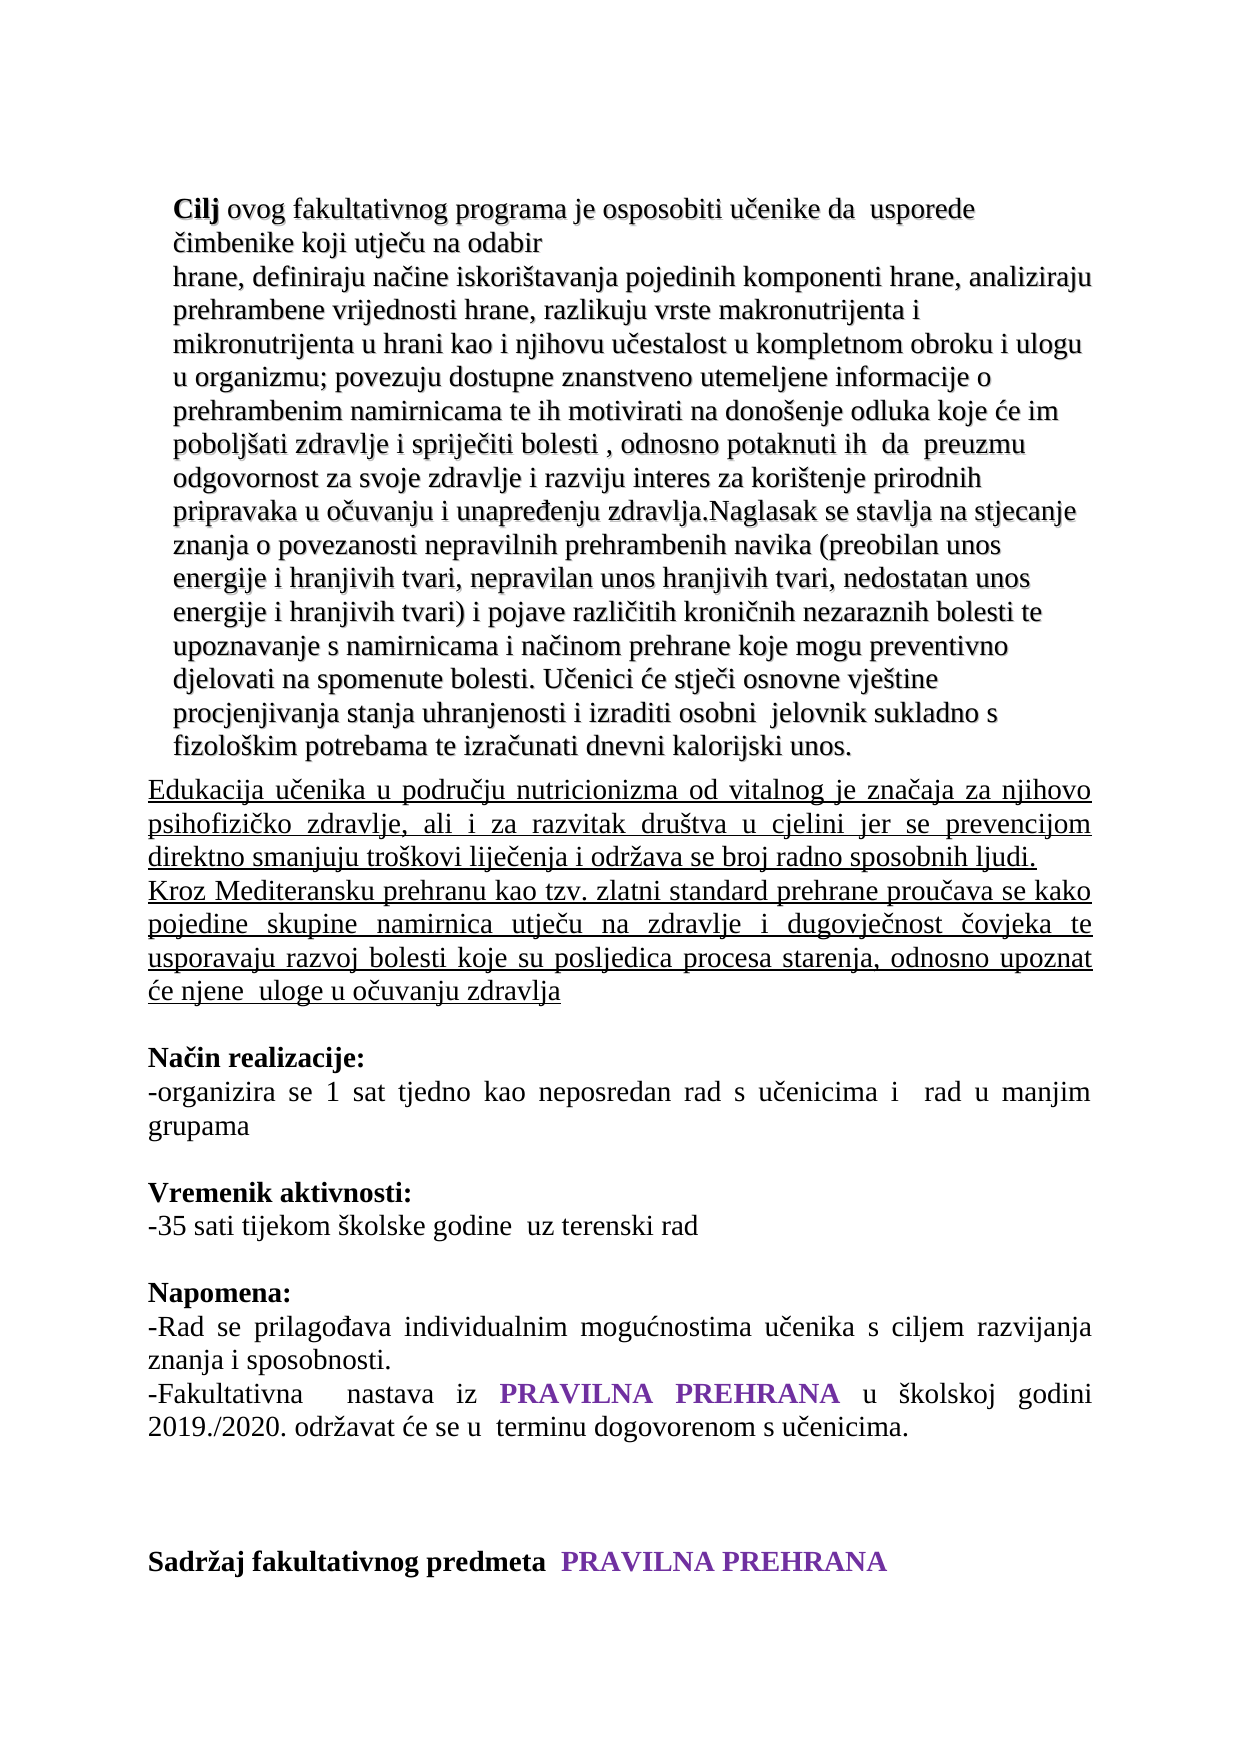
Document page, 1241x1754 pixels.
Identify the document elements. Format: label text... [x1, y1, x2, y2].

text Cilj ovog fakultativnog programa je osposobiti učenike da usporede čimbenike koji utječu na odabir hrane, definiraju načine iskorištavanja pojedinih komponenti hrane, analiziraju prehrambene vrijednosti hrane, razlikuju vrste makronutrijenta i mikronutrijenta u hrani kao i njihovu učestalost u kompletnom obroku i ulogu u organizmu; povezuju dostupne znanstveno utemeljene informacije o prehrambenim namirnicama te ih motivirati na donošenje odluka koje će im poboljšati zdravlje i spriječiti bolesti , odnosno potaknuti ih da preuzmu odgovornost za svoje zdravlje i razviju interes za korištenje prirodnih pripravaka u očuvanju i unapređenju zdravlja.Naglasak se stavlja na stjecanje znanja o povezanosti nepravilnih prehrambenih navika (preobilan unos energije i hranjivih tvari, nepravilan unos hranjivih tvari, nedostatan unos energije i hranjivih tvari) i pojave različitih kroničnih nezaraznih bolesti te upoznavanje s namirnicama i načinom prehrane koje mogu preventivno djelovati na spomenute bolesti. Učenici će stječi osnovne vještine procjenjivanja stanja uhranjenosti i izraditi osobni jelovnik sukladno s fizološkim potrebama te izračunati dnevni kalorijski unos. [173, 192, 1093, 762]
text će njene uloge u očuvanju zdravlja [148, 971, 1093, 1007]
text Sadržaj fakultativnog predmeta PRAVILNA PREHRANA [148, 1544, 1093, 1606]
text -Rad se prilagođava individualnim mogućnostima učenika s ciljem razvijanja znanja i sposobnosti. [148, 1309, 1093, 1376]
text -organizira se 1 sat tjedno kao neposredan rad s učenicima i rad u manjim grupama [148, 1074, 1093, 1141]
text Način realizacije: [148, 1041, 1093, 1074]
text Edukacija učenika u području nutricionizma od vitalnog je značaja za njihovo psihofizičko zdravlje, ali i za razvitak društva u cjelini jer se prevencijom direktno smanjuju troškovi liječenja i održava se broj radno sposobnih ljudi. [148, 772, 1093, 873]
text usporavaju razvoj bolesti koje su posljedica procesa starenja, odnosno upoznat [148, 937, 1093, 969]
text Kroz Mediteransku prehranu kao tzv. zlatni standard prehrane proučava se kako pojedine skupine namirnica utječu na zdravlje i dugovječnost čovjeka te [148, 873, 1093, 935]
text -35 sati tijekom školske godine uz terenski rad [148, 1208, 1093, 1242]
text -Fakultativna nastava iz PRAVILNA PREHRANA u školskoj godini 2019./2020. održavat će se u terminu dogovorenom s učenicima. [148, 1376, 1093, 1443]
text Napomena: [148, 1275, 1093, 1309]
text Vremenik aktivnosti: [148, 1175, 1093, 1208]
